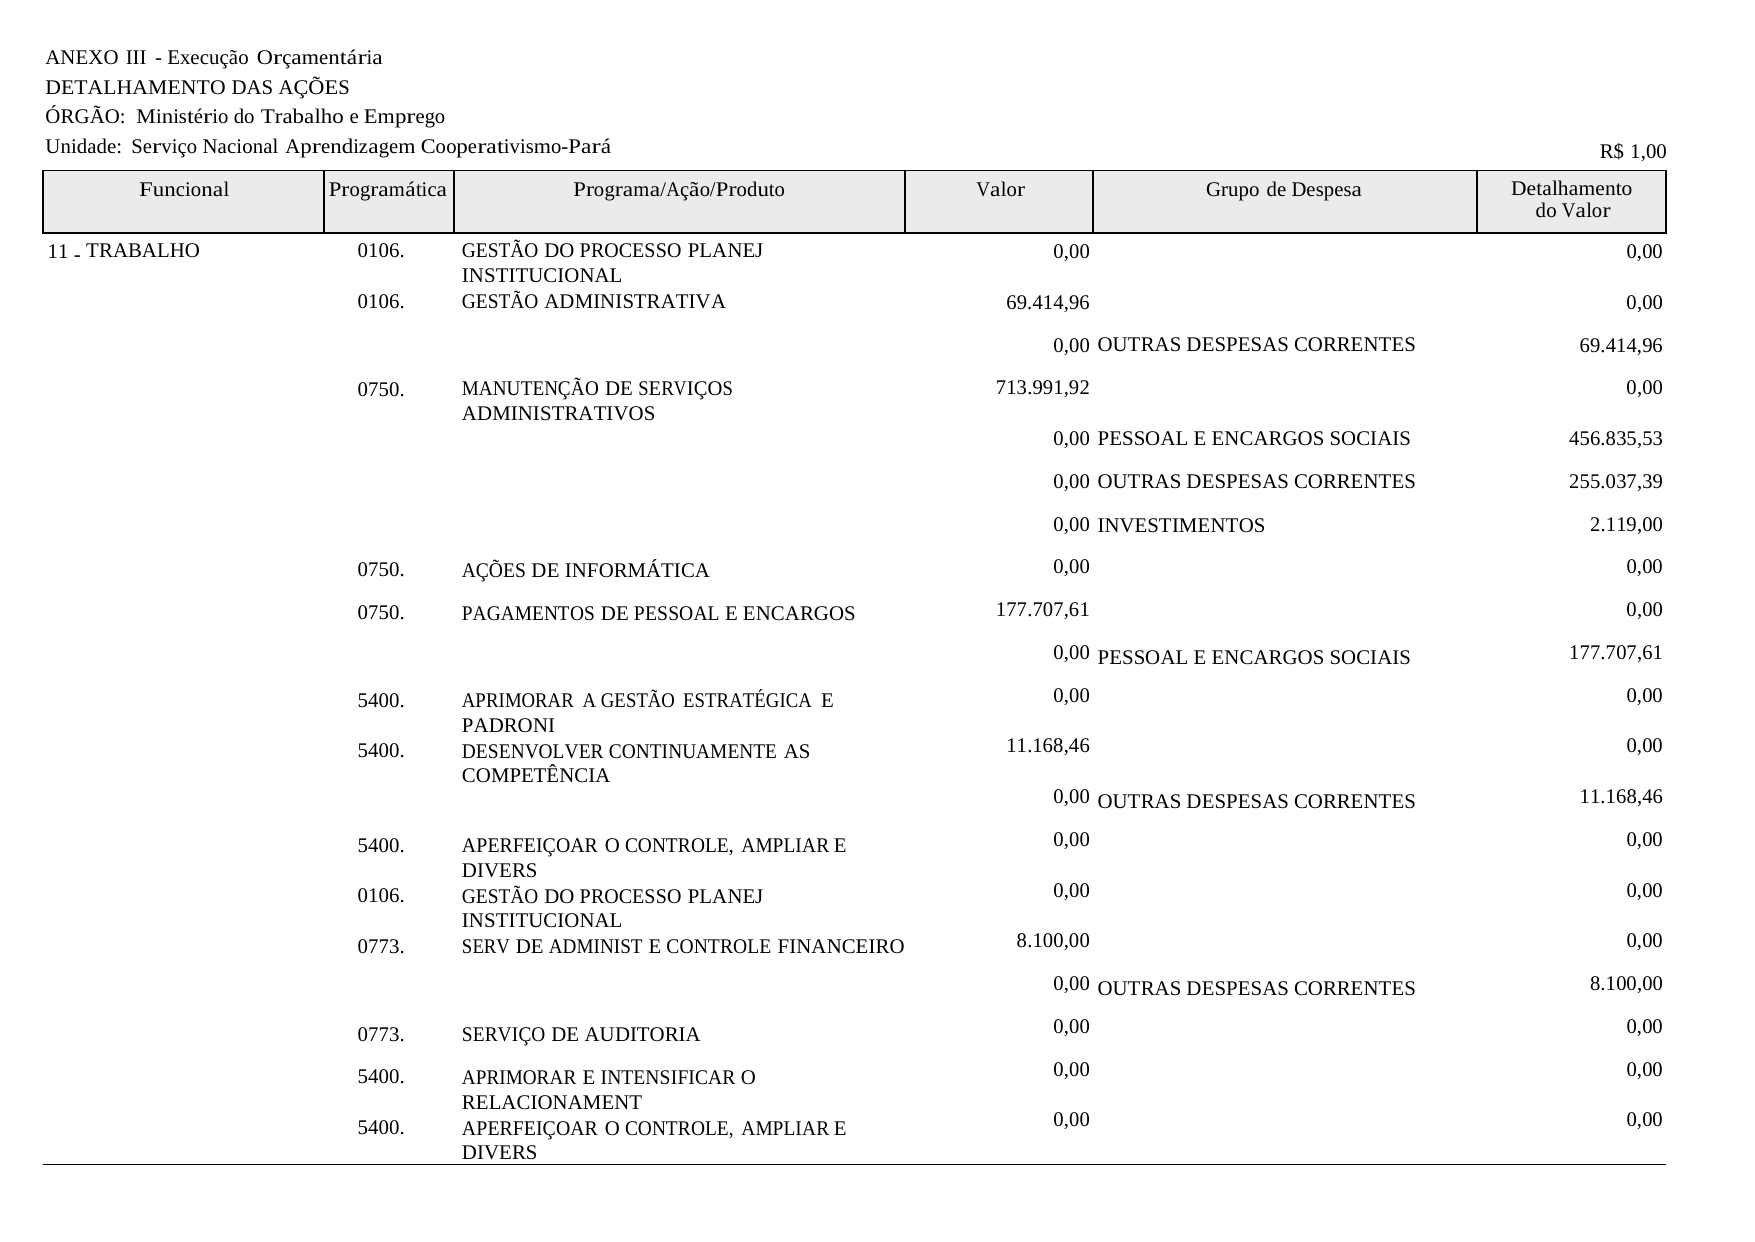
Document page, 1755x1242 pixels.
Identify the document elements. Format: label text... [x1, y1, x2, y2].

table_header Grupo de Despesa [1094, 171, 1476, 232]
table_cell OUTRAS DESPESAS CORRENTES PESSOAL E ENCARGOS SOCIAIS OUTRAS DESPESAS CORRENTES INVESTIMENTOS PESSOAL E ENCARGOS SOCIAIS OUTRAS DESPESAS CORRENTES OUTRAS DESPESAS CORRENTES [1093, 234, 1477, 1164]
table_cell GESTÃO DO PROCESSO PLANEJ INSTITUCIONAL GESTÃO ADMINISTRATIVA MANUTENÇÃO DE SERVIÇOS ADMINISTRATIVOS AÇÕES DE INFORMÁTICA PAGAMENTOS DE PESSOAL E ENCARGOS APRIMORAR A GESTÃO ESTRATÉGICA E PADRONI DESENVOLVER CONTINUAMENTE AS COMPETÊNCIA APERFEIÇOAR O CONTROLE, AMPLIAR E DIVERS GESTÃO DO PROCESSO PLANEJ INSTITUCIONAL SERV DE ADMINIST E CONTROLE FINANCEIRO SERVIÇO DE AUDITORIA APRIMORAR E INTENSIFICAR O RELACIONAMENT APERFEIÇOAR O CONTROLE, AMPLIAR E DIVERS [454, 234, 905, 1164]
table_header Detalhamento do Valor [1478, 171, 1665, 232]
table_header Funcional [44, 171, 323, 232]
table_cell 11 - TRABALHO [43, 234, 324, 1164]
table_cell 0106. 0106. 0750. 0750. 0750. 5400. 5400. 5400. 0106. 0773. 0773. 5400. 5400. [324, 234, 454, 1164]
table_cell 0,00 69.414,96 0,00 713.991,92 0,00 0,00 0,00 0,00 177.707,61 0,00 0,00 11.168,46 0,00 0,00 0,00 8.100,00 0,00 0,00 0,00 0,00 [905, 234, 1093, 1164]
table_header Programática [325, 171, 453, 232]
table_header Valor [906, 171, 1092, 232]
table_header Programa/Ação/Produto [455, 171, 904, 232]
table_cell 0,00 0,00 69.414,96 0,00 456.835,53 255.037,39 2.119,00 0,00 0,00 177.707,61 0,00 0,00 11.168,46 0,00 0,00 0,00 8.100,00 0,00 0,00 0,00 [1477, 234, 1666, 1164]
